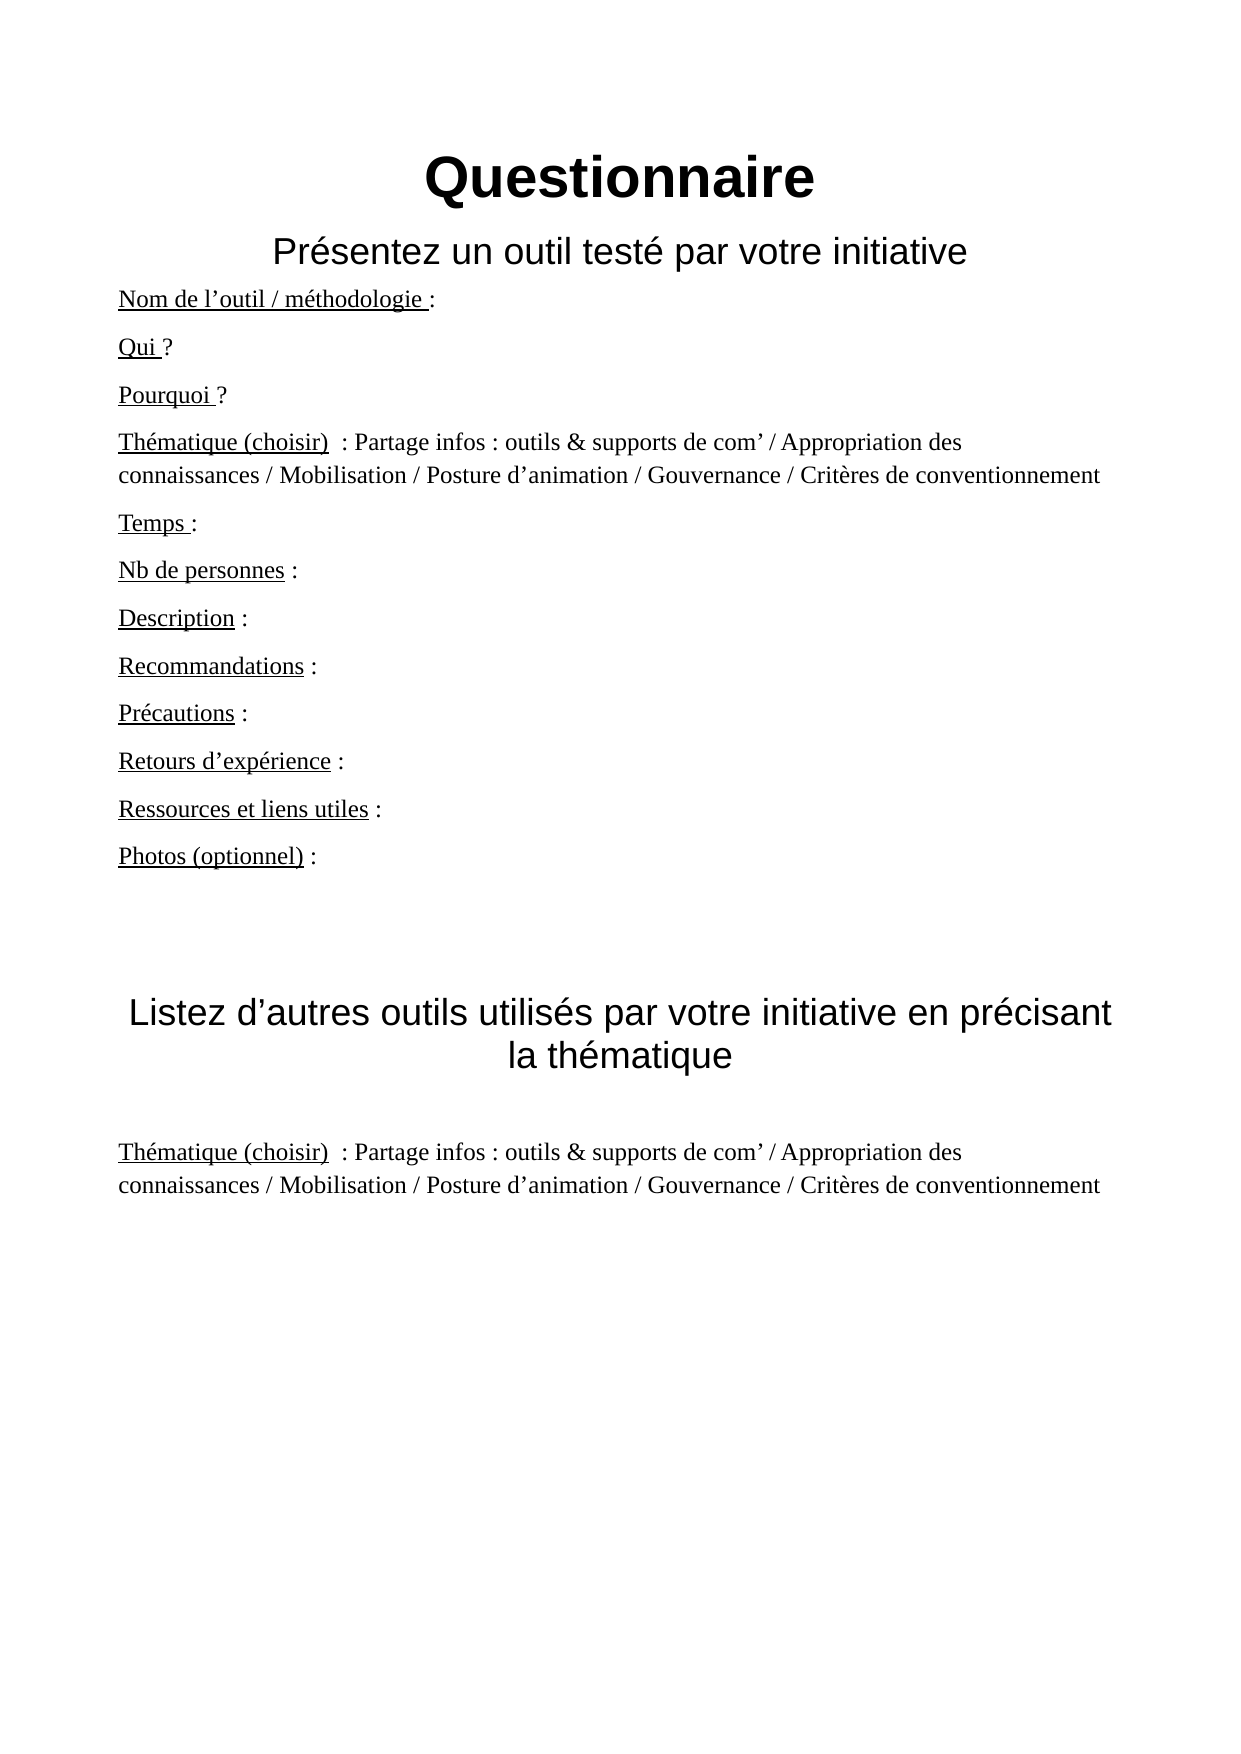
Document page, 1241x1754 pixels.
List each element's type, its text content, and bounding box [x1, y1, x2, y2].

text Thématique (choisir) : Partage infos : outils & supports de com’ / Appropriation des connaissances / Mobilisation / Posture d’animation / Gouvernance / Critères de conventionnement [118, 427, 1122, 489]
text Thématique (choisir) : Partage infos : outils & supports de com’ / Appropriation des connaissances / Mobilisation / Posture d’animation / Gouvernance / Critères de conventionnement [118, 1137, 1122, 1198]
text Nom de l’outil / méthodologie : [118, 284, 1122, 313]
subtitle Listez d’autres outils utilisés par votre initiative en précisant la thématique [118, 990, 1122, 1077]
text Photos (optionnel) : [118, 841, 1122, 870]
text Qui ? [118, 332, 1122, 361]
text Ressources et liens utiles : [118, 794, 1122, 822]
subtitle Présentez un outil testé par votre initiative [118, 229, 1122, 272]
text Retours d’expérience : [118, 746, 1122, 775]
text Temps : [118, 508, 1122, 537]
text Pourquoi ? [118, 380, 1122, 408]
text Précautions : [118, 698, 1122, 727]
text Description : [118, 603, 1122, 632]
text Nb de personnes : [118, 556, 1122, 584]
text Recommandations : [118, 651, 1122, 679]
title Questionnaire [118, 143, 1122, 210]
